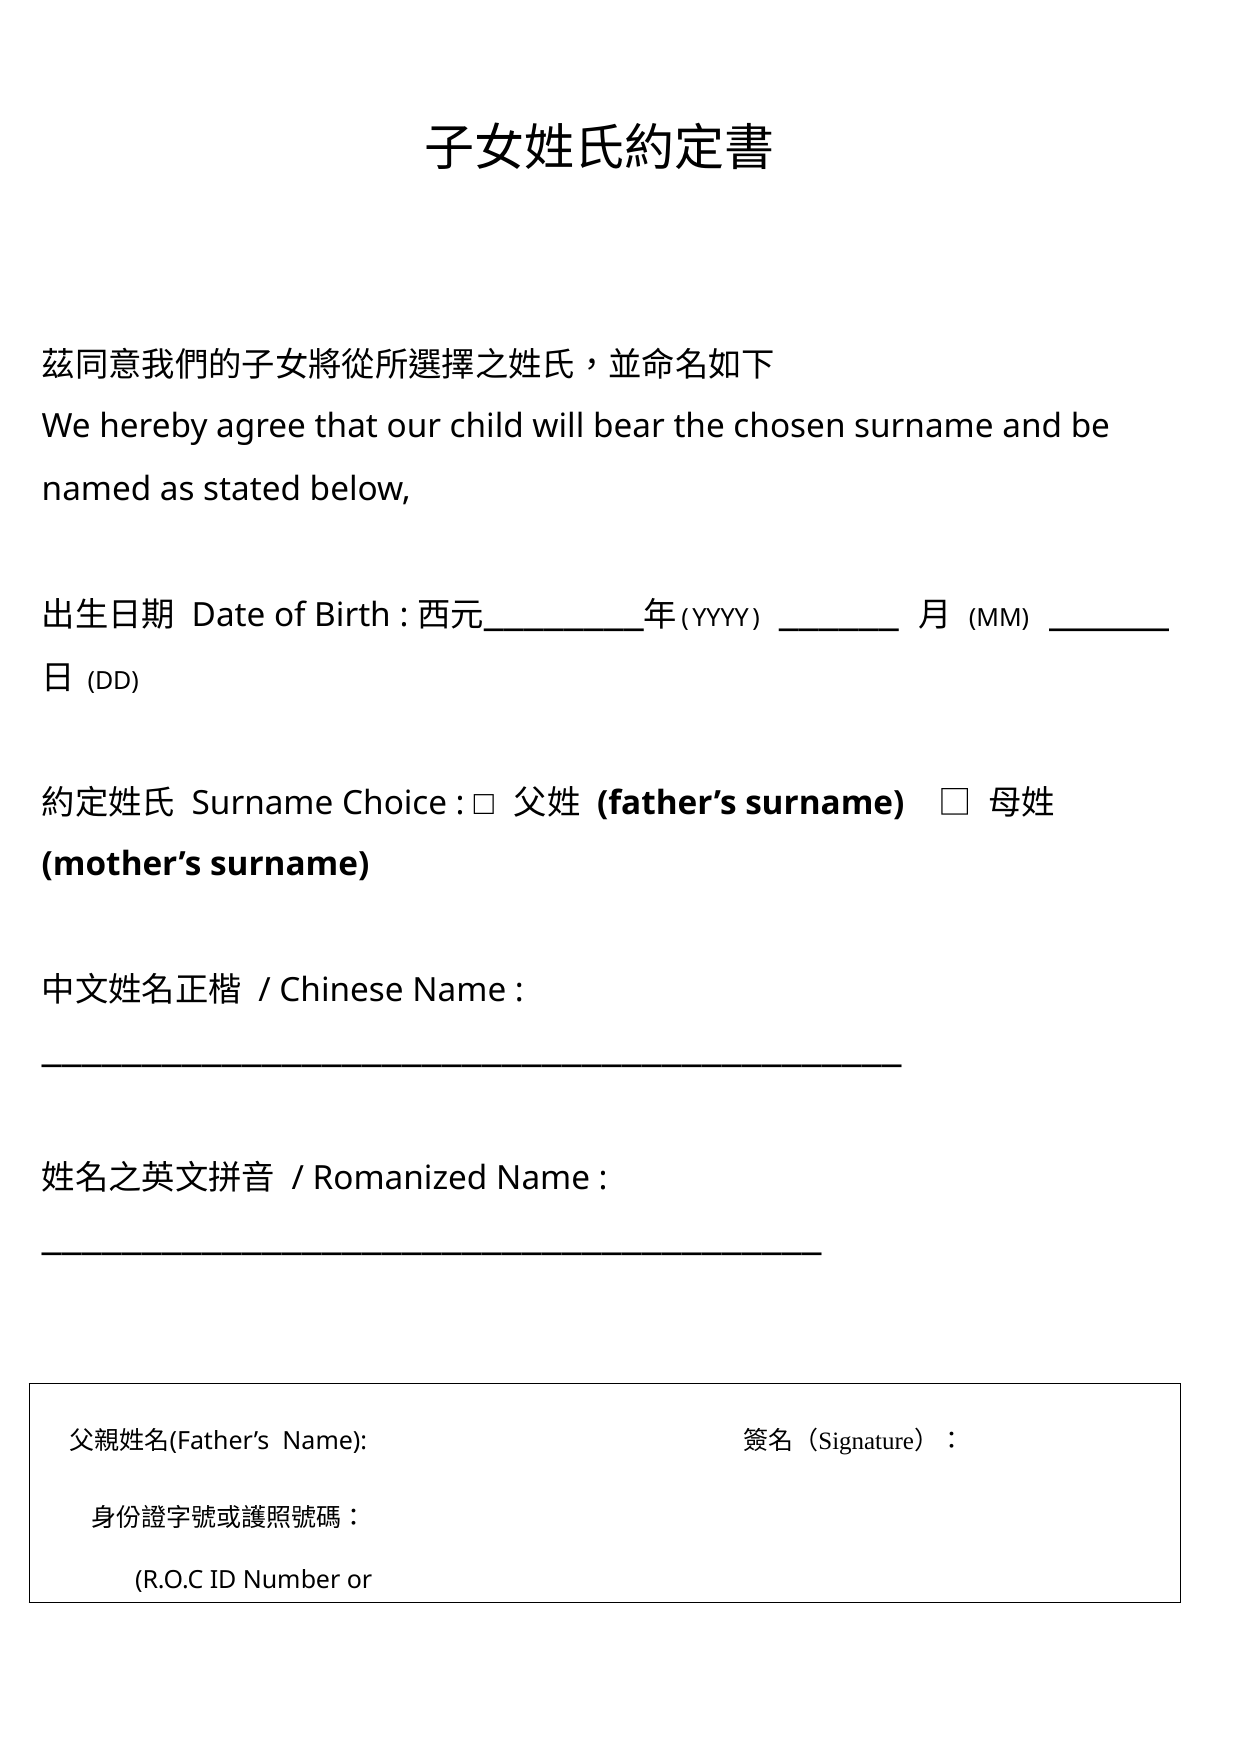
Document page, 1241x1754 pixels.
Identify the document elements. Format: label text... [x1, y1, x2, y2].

text 子女姓氏約定書 [29, 71, 1169, 196]
table_header 父親姓名(Father’s Name): [30, 1384, 383, 1472]
text 約定姓氏 Surname Choice : □ 父姓 (father’s surname) □ 母姓 (mother’s surname) [29, 758, 1169, 883]
text 姓名之英文拼音 / Romanized Name : _______________________________________ [29, 1133, 1169, 1258]
table_cell [384, 1472, 1180, 1602]
table_cell 身份證字號或護照號碼： (R.O.C ID Number or [30, 1472, 383, 1602]
text 出生日期 Date of Birth : 西元________年(YYYY) ______ 月 (MM) ______ 日 (DD) [29, 571, 1169, 696]
text 茲同意我們的子女將從所選擇之姓氏，並命名如下 We hereby agree that our child will bear the chosen surname and be named as stated below, [29, 321, 1169, 508]
text 中文姓名正楷 / Chinese Name : ___________________________________________ [29, 946, 1169, 1071]
table_header 簽名（Signature）： [384, 1384, 1180, 1472]
